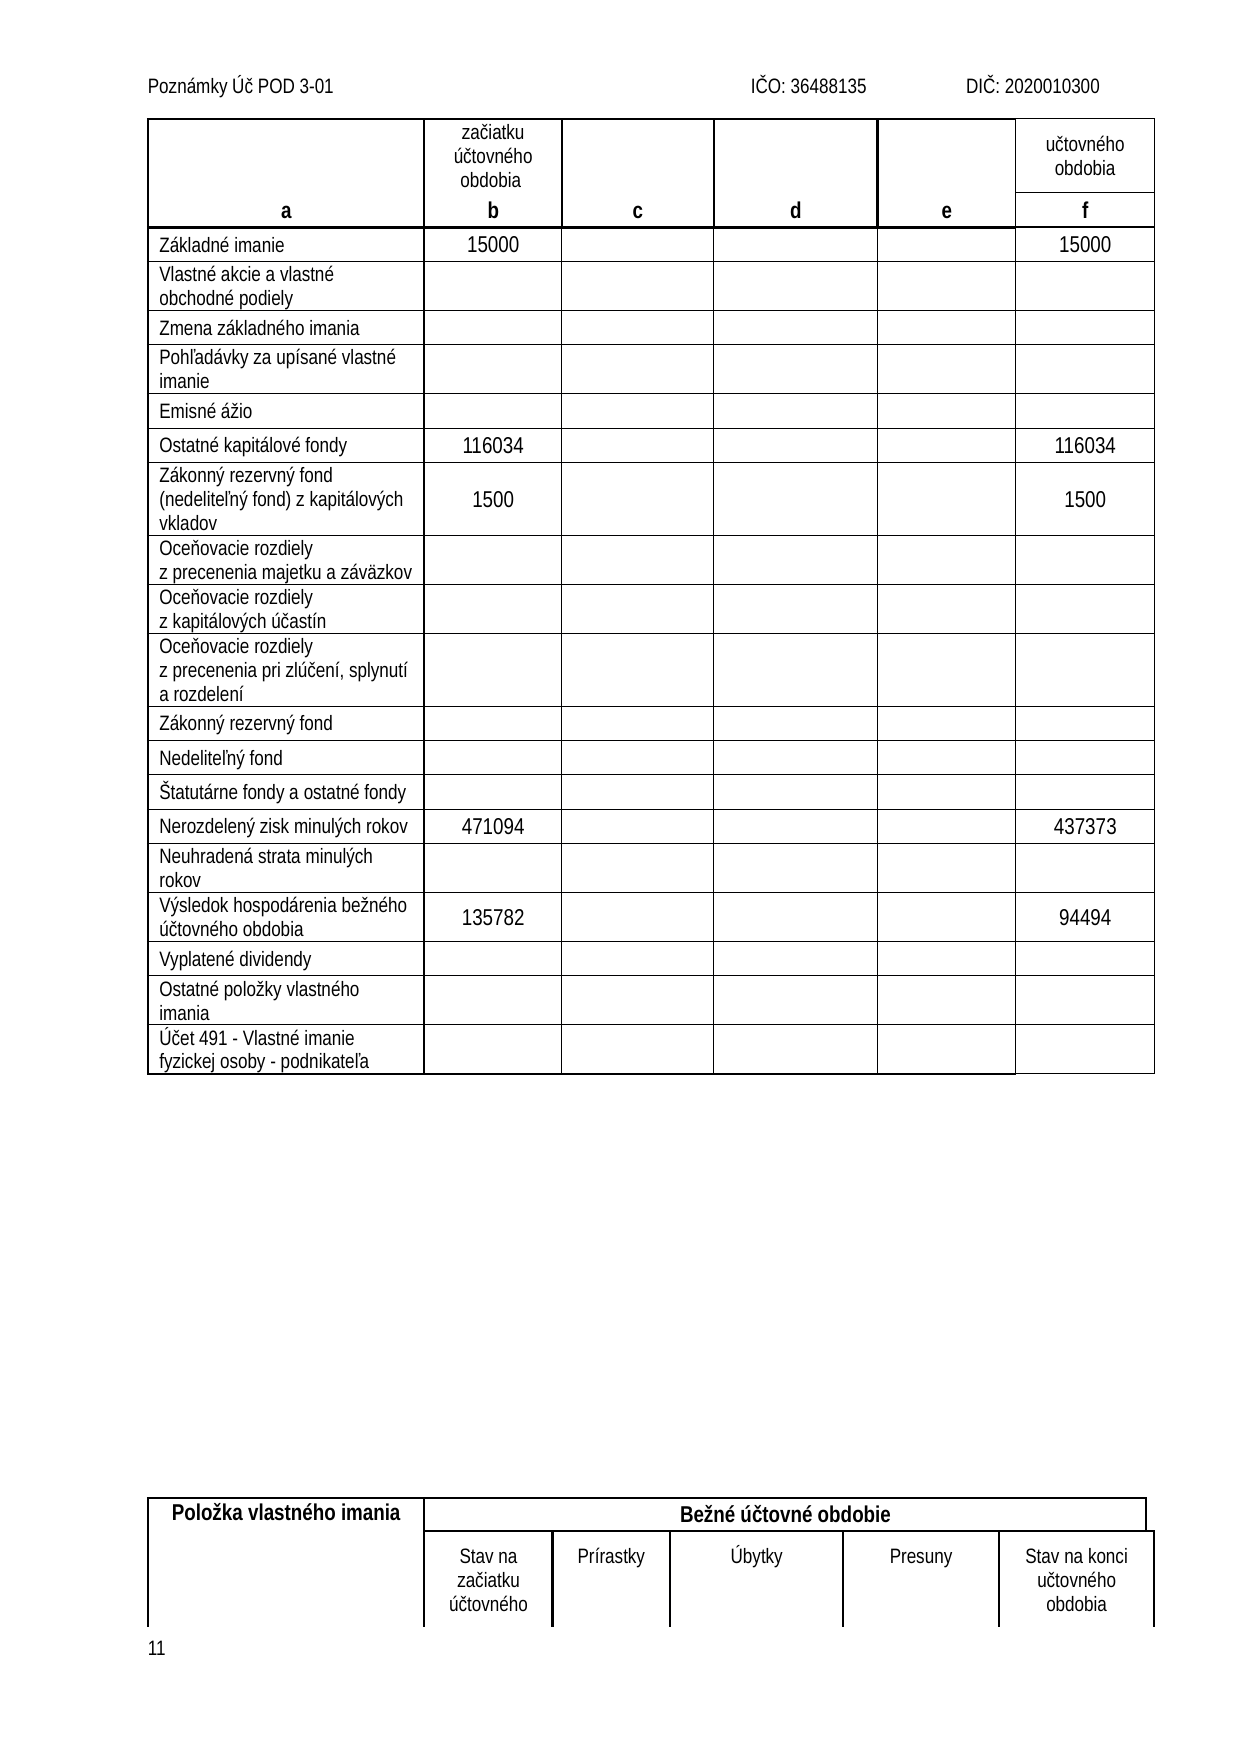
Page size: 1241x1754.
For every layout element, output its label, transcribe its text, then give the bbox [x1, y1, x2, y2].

table_cell [715, 120, 876, 192]
table_cell [562, 262, 713, 310]
table_cell [878, 634, 1015, 706]
table_cell [562, 844, 713, 892]
table_cell [562, 893, 713, 941]
table_cell 94494 [1016, 893, 1154, 941]
table_cell [714, 345, 877, 393]
table_cell [425, 634, 561, 706]
table_cell 1500 [1016, 463, 1154, 535]
table_cell [425, 536, 561, 584]
table_cell [1016, 942, 1154, 975]
table_cell [714, 536, 877, 584]
table_cell [878, 976, 1015, 1024]
table_cell [562, 634, 713, 706]
table_header Bežné účtovné obdobie [425, 1499, 1145, 1530]
table_cell e [879, 192, 1015, 226]
table_cell d [715, 192, 876, 226]
table_cell Neuhradená strata minulých rokov [149, 844, 423, 892]
table_cell [879, 120, 1015, 192]
table_cell 1500 [425, 463, 561, 535]
table_cell [714, 810, 877, 843]
table_cell učtovného obdobia [1016, 119, 1154, 192]
table_cell [878, 775, 1015, 809]
table_cell [714, 775, 877, 809]
table_cell 135782 [425, 893, 561, 941]
table_cell [1016, 1025, 1154, 1073]
table_cell [714, 1025, 877, 1073]
table_cell 116034 [1016, 429, 1154, 462]
table_cell [562, 429, 713, 462]
table_cell Úbytky [671, 1532, 842, 1627]
table_cell [425, 942, 561, 975]
table_cell [425, 741, 561, 774]
table_cell [425, 1025, 561, 1073]
table_cell [878, 536, 1015, 584]
table_cell [1016, 775, 1154, 809]
table_header [149, 120, 423, 192]
table_cell Oceňovacie rozdiely z precenenia majetku a záväzkov [149, 536, 423, 584]
table_cell Oceňovacie rozdiely z kapitálových účastín [149, 585, 423, 633]
table_cell [562, 775, 713, 809]
table_cell Účet 491 - Vlastné imanie fyzickej osoby - podnikateľa [149, 1025, 423, 1073]
table_header Položka vlastného imania [149, 1499, 423, 1627]
table_cell [1016, 634, 1154, 706]
table_cell Pohľadávky za upísané vlastné imanie [149, 345, 423, 393]
table_cell [1016, 262, 1154, 310]
table_cell [563, 120, 713, 192]
table_cell [425, 311, 561, 344]
table_cell [878, 810, 1015, 843]
table_cell [714, 229, 877, 261]
table_header [1147, 1497, 1154, 1530]
table_cell Nedeliteľný fond [149, 741, 423, 774]
table_cell [878, 844, 1015, 892]
table_cell [878, 741, 1015, 774]
table_cell [714, 976, 877, 1024]
table_cell [1016, 741, 1154, 774]
table_cell Presuny [844, 1532, 998, 1627]
table_cell 15000 [425, 229, 561, 261]
table_cell [425, 775, 561, 809]
table_cell [878, 893, 1015, 941]
table_cell 471094 [425, 810, 561, 843]
table_cell [562, 463, 713, 535]
table_cell Zmena základného imania [149, 311, 423, 344]
table_cell [1016, 394, 1154, 427]
table_cell [425, 585, 561, 633]
table_cell [714, 463, 877, 535]
table_cell Ostatné položky vlastného imania [149, 976, 423, 1024]
table_cell [714, 262, 877, 310]
table_cell [425, 262, 561, 310]
table_cell Stav na konci učtovného obdobia [1000, 1532, 1153, 1627]
table_cell [878, 394, 1015, 427]
table_cell Zákonný rezervný fond (nedeliteľný fond) z kapitálových vkladov [149, 463, 423, 535]
table_cell 15000 [1016, 228, 1154, 261]
table_cell [562, 707, 713, 740]
table_cell začiatku účtovného obdobia [425, 120, 561, 192]
table_cell a [149, 192, 423, 226]
table_cell [1016, 536, 1154, 584]
table_cell b [425, 192, 561, 226]
table_cell Ostatné kapitálové fondy [149, 429, 423, 462]
table_cell [714, 634, 877, 706]
table_cell [878, 345, 1015, 393]
table_cell [562, 536, 713, 584]
table_cell [562, 942, 713, 975]
table_cell [878, 463, 1015, 535]
table_cell [562, 345, 713, 393]
table_cell Zákonný rezervný fond [149, 707, 423, 740]
table_cell [562, 311, 713, 344]
table_cell [562, 229, 713, 261]
table_cell Nerozdelený zisk minulých rokov [149, 810, 423, 843]
table_cell [714, 311, 877, 344]
table_cell [562, 976, 713, 1024]
table_cell [878, 311, 1015, 344]
table_cell [714, 844, 877, 892]
table_cell Prírastky [554, 1532, 669, 1627]
table_cell [1016, 976, 1154, 1024]
table_cell Emisné ážio [149, 394, 423, 427]
table_cell Vyplatené dividendy [149, 942, 423, 975]
table_cell [562, 394, 713, 427]
table_cell [878, 229, 1015, 261]
table_cell [562, 585, 713, 633]
table_cell Výsledok hospodárenia bežného účtovného obdobia [149, 893, 423, 941]
table_cell Štatutárne fondy a ostatné fondy [149, 775, 423, 809]
table_cell c [563, 192, 713, 226]
table_cell [714, 707, 877, 740]
table_cell [1016, 311, 1154, 344]
table_cell [562, 1025, 713, 1073]
table_cell Stav na začiatku účtovného [425, 1532, 551, 1627]
table_cell [714, 942, 877, 975]
table_cell [425, 844, 561, 892]
table_cell [878, 1025, 1015, 1073]
table_cell Oceňovacie rozdiely z precenenia pri zlúčení, splynutí a rozdelení [149, 634, 423, 706]
table_cell [1016, 345, 1154, 393]
table_cell [1016, 844, 1154, 892]
table_cell [878, 429, 1015, 462]
table_cell [878, 585, 1015, 633]
table_cell [425, 394, 561, 427]
table_cell [878, 942, 1015, 975]
table_cell [1016, 707, 1154, 740]
table_cell [1016, 585, 1154, 633]
table_cell f [1016, 193, 1154, 226]
table_cell [425, 345, 561, 393]
table_cell [714, 741, 877, 774]
table_cell [714, 394, 877, 427]
table_cell [425, 976, 561, 1024]
table_cell 437373 [1016, 810, 1154, 843]
table_cell Vlastné akcie a vlastné obchodné podiely [149, 262, 423, 310]
table_cell [562, 810, 713, 843]
table_cell [425, 707, 561, 740]
table_cell 116034 [425, 429, 561, 462]
table_cell Základné imanie [149, 229, 423, 261]
table_cell [562, 741, 713, 774]
table_cell [878, 707, 1015, 740]
table_cell [714, 585, 877, 633]
table_cell [714, 429, 877, 462]
table_cell [878, 262, 1015, 310]
table_cell [714, 893, 877, 941]
